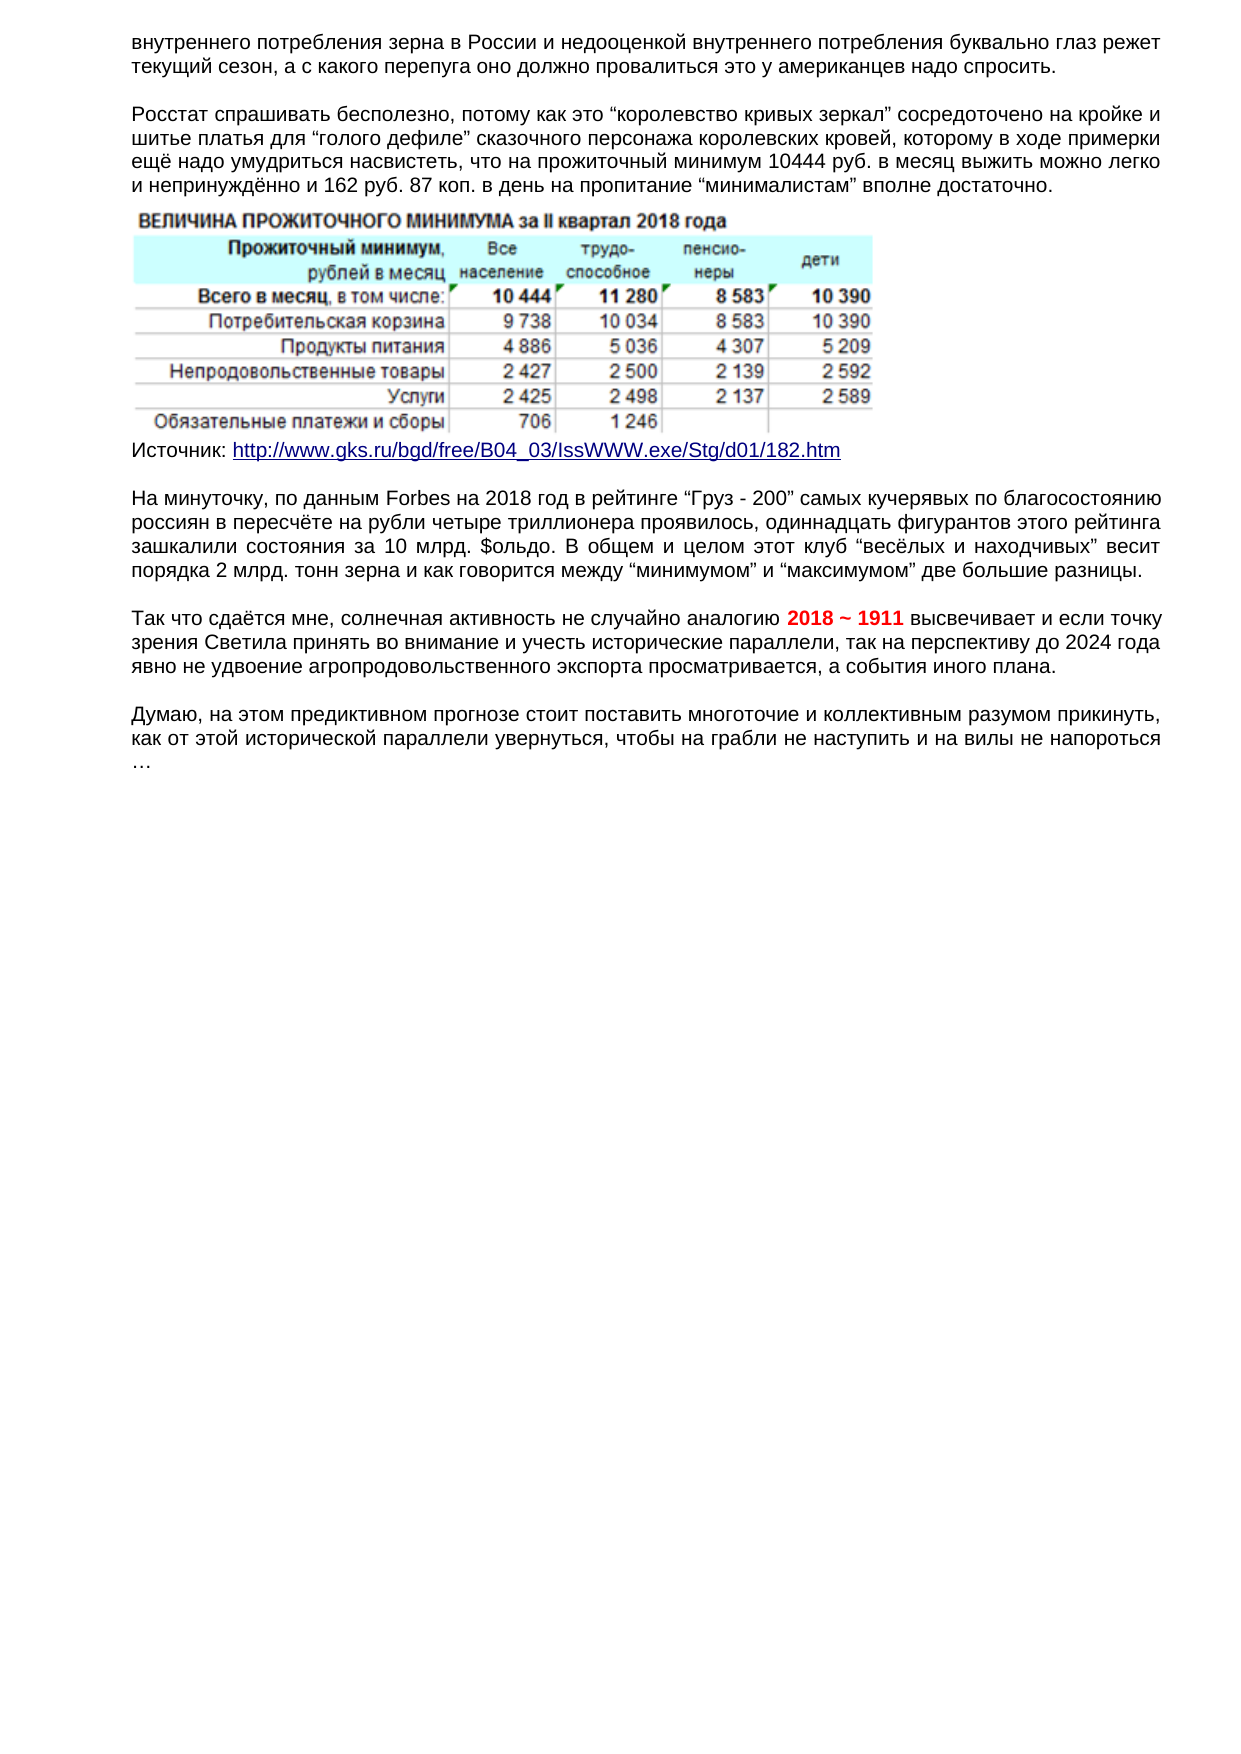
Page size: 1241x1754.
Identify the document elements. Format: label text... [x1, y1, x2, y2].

text Росстат спрашивать бесполезно, потому как это “королевство кривых зеркал” сосредоточено на кройке и шитье платья для “голого дефиле” сказочного персонажа королевских кровей, которому в ходе примерки ещё надо умудриться насвистеть, что на прожиточный минимум 10444 руб. в месяц выжить можно легко и непринуждённо и 162 руб. 87 коп. в день на пропитание “минималистам” вполне достаточно. [131, 101, 1162, 197]
text На минуточку, по данным Forbes на 2018 год в рейтинге “Груз - 200” самых кучерявых по благосостоянию россиян в пересчёте на рубли четыре триллионера проявилось, одиннадцать фигурантов этого рейтинга зашкалили состояния за 10 млрд. $ольдо. В общем и целом этот клуб “весёлых и находчивых” весит порядка 2 млрд. тонн зерна и как говорится между “минимумом” и “максимумом” две большие разницы. [131, 486, 1162, 582]
text Источник: http://www.gks.ru/bgd/free/B04_03/IssWWW.exe/Stg/d01/182.htm [131, 438, 1162, 462]
text внутреннего потребления зерна в России и недооценкой внутреннего потребления буквально глаз режет текущий сезон, а с какого перепуга оно должно провалиться это у американцев надо спросить. [131, 29, 1162, 77]
text Думаю, на этом предиктивном прогнозе стоит поставить многоточие и коллективным разумом прикинуть, как от этой исторической параллели увернуться, чтобы на грабли не наступить и на вилы не напороться … [131, 701, 1162, 773]
text Так что сдаётся мне, солнечная активность не случайно аналогию 2018 ~ 1911 высвечивает и если точку зрения Светила принять во внимание и учесть исторические параллели, так на перспективу до 2024 года явно не удвоение агропродовольственного экспорта просматривается, а события иного плана. [131, 606, 1162, 677]
